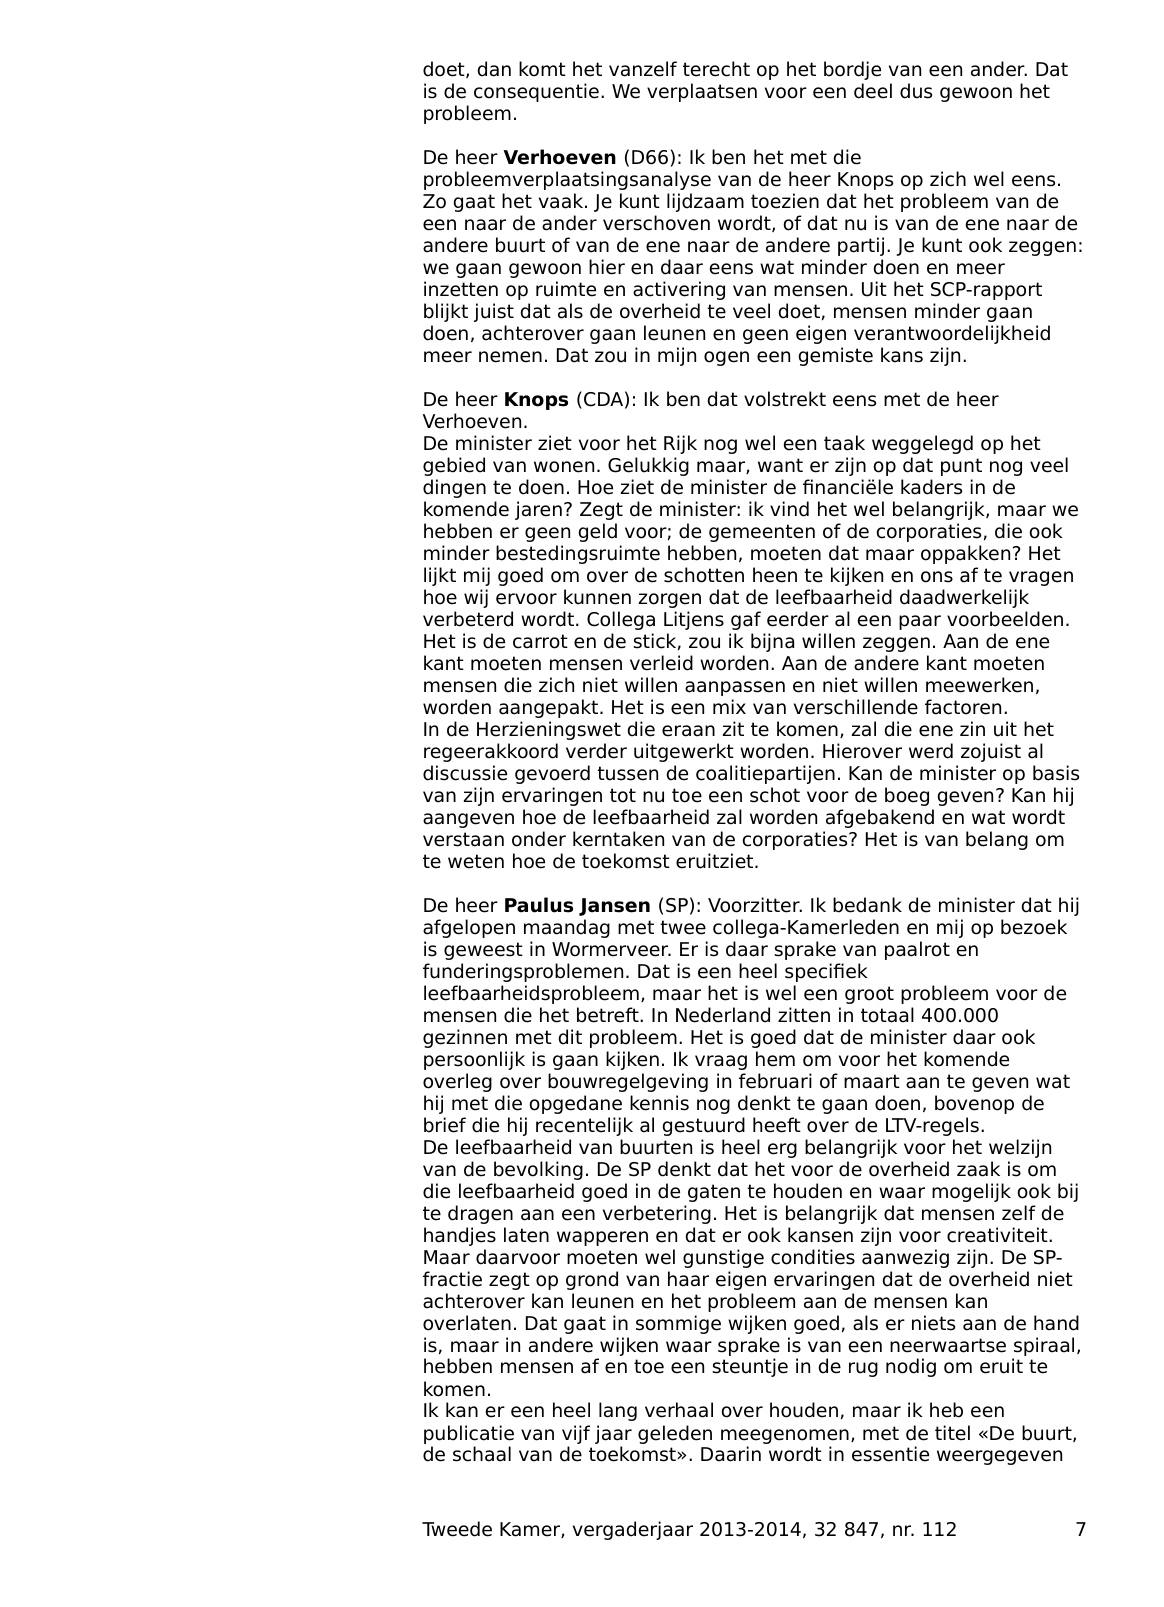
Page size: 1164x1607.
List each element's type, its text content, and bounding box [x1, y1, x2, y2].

text De heer Paulus Jansen (SP): Voorzitter. Ik bedank de minister dat hij afgelopen maandag met twee collega-Kamerleden en mij op bezoek is geweest in Wormerveer. Er is daar sprake van paalrot en funderingsproblemen. Dat is een heel specifiek leefbaarheidsprobleem, maar het is wel een groot probleem voor de mensen die het betreft. In Nederland zitten in totaal 400.000 gezinnen met dit probleem. Het is goed dat de minister daar ook persoonlijk is gaan kijken. Ik vraag hem om voor het komende overleg over bouwregelgeving in februari of maart aan te geven wat hij met die opgedane kennis nog denkt te gaan doen, bovenop de brief die hij recentelijk al gestuurd heeft over de LTV-regels. [422, 895, 1087, 1137]
text doet, dan komt het vanzelf terecht op het bordje van een ander. Dat is de consequentie. We verplaatsen voor een deel dus gewoon het probleem. [422, 59, 1087, 125]
text De minister ziet voor het Rijk nog wel een taak weggelegd op het gebied van wonen. Gelukkig maar, want er zijn op dat punt nog veel dingen te doen. Hoe ziet de minister de financiële kaders in de komende jaren? Zegt de minister: ik vind het wel belangrijk, maar we hebben er geen geld voor; de gemeenten of de corporaties, die ook minder bestedingsruimte hebben, moeten dat maar oppakken? Het lijkt mij goed om over de schotten heen te kijken en ons af te vragen hoe wij ervoor kunnen zorgen dat de leefbaarheid daadwerkelijk verbeterd wordt. Collega Litjens gaf eerder al een paar voorbeelden. Het is de carrot en de stick, zou ik bijna willen zeggen. Aan de ene kant moeten mensen verleid worden. Aan de andere kant moeten mensen die zich niet willen aanpassen en niet willen meewerken, worden aangepakt. Het is een mix van verschillende factoren. [422, 433, 1087, 719]
text In de Herzieningswet die eraan zit te komen, zal die ene zin uit het regeerakkoord verder uitgewerkt worden. Hierover werd zojuist al discussie gevoerd tussen de coalitiepartijen. Kan de minister op basis van zijn ervaringen tot nu toe een schot voor de boeg geven? Kan hij aangeven hoe de leefbaarheid zal worden afgebakend en wat wordt verstaan onder kerntaken van de corporaties? Het is van belang om te weten hoe de toekomst eruitziet. [422, 719, 1087, 873]
text De heer Verhoeven (D66): Ik ben het met die probleemverplaatsingsanalyse van de heer Knops op zich wel eens. Zo gaat het vaak. Je kunt lijdzaam toezien dat het probleem van de een naar de ander verschoven wordt, of dat nu is van de ene naar de andere buurt of van de ene naar de andere partij. Je kunt ook zeggen: we gaan gewoon hier en daar eens wat minder doen en meer inzetten op ruimte en activering van mensen. Uit het SCP-rapport blijkt juist dat als de overheid te veel doet, mensen minder gaan doen, achterover gaan leunen en geen eigen verantwoordelijkheid meer nemen. Dat zou in mijn ogen een gemiste kans zijn. [422, 147, 1087, 367]
text De leefbaarheid van buurten is heel erg belangrijk voor het welzijn van de bevolking. De SP denkt dat het voor de overheid zaak is om die leefbaarheid goed in de gaten te houden en waar mogelijk ook bij te dragen aan een verbetering. Het is belangrijk dat mensen zelf de handjes laten wapperen en dat er ook kansen zijn voor creativiteit. Maar daarvoor moeten wel gunstige condities aanwezig zijn. De SP-fractie zegt op grond van haar eigen ervaringen dat de overheid niet achterover kan leunen en het probleem aan de mensen kan overlaten. Dat gaat in sommige wijken goed, als er niets aan de hand is, maar in andere wijken waar sprake is van een neerwaartse spiraal, hebben mensen af en toe een steuntje in de rug nodig om eruit te komen. [422, 1137, 1087, 1400]
text Ik kan er een heel lang verhaal over houden, maar ik heb een publicatie van vijf jaar geleden meegenomen, met de titel «De buurt, de schaal van de toekomst». Daarin wordt in essentie weergegeven [422, 1400, 1087, 1466]
text De heer Knops (CDA): Ik ben dat volstrekt eens met de heer Verhoeven. [422, 389, 1087, 433]
